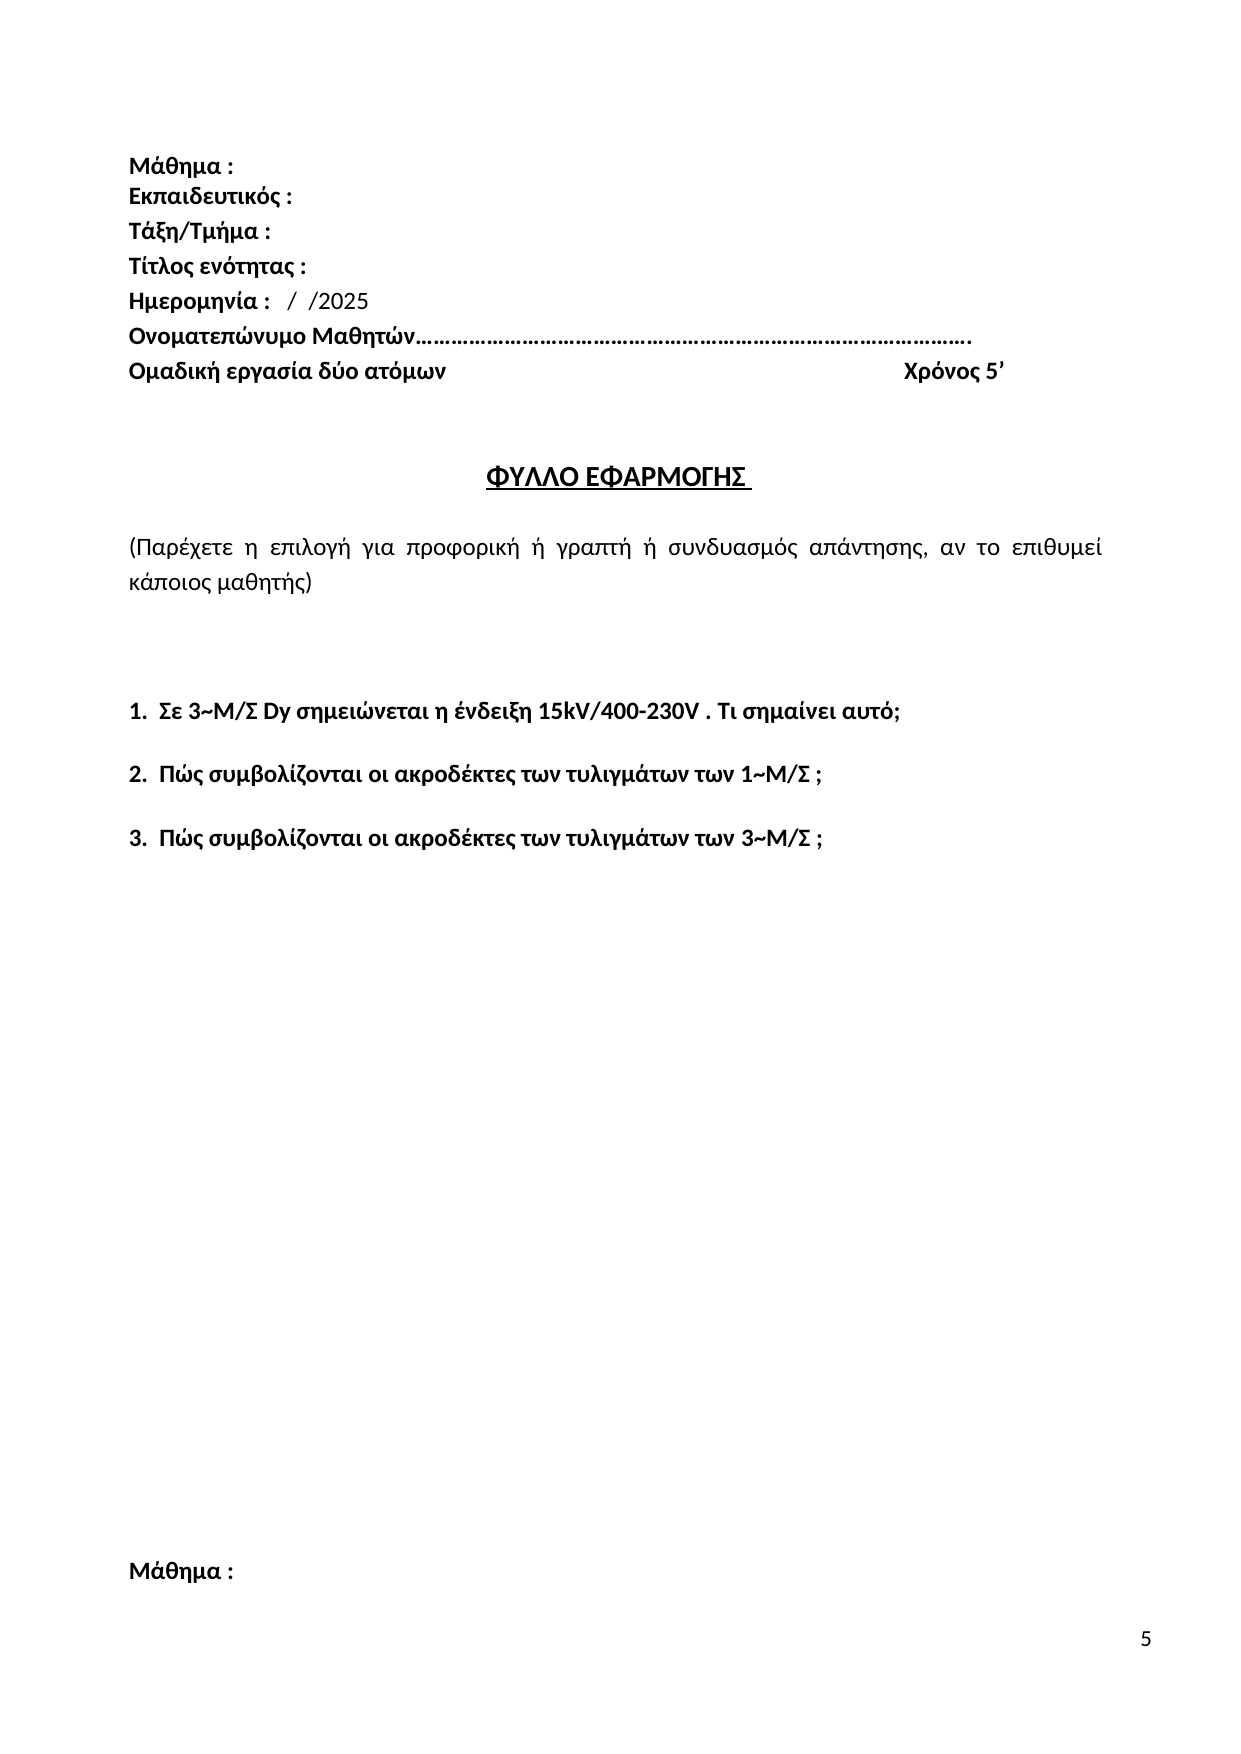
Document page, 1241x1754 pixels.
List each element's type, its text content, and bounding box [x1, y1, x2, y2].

text 3. Πώς συμβολίζονται οι ακροδέκτες των τυλιγμάτων των 3~Μ/Σ ; [128, 822, 1103, 852]
text (Παρέχετε η επιλογή για προφορική ή γραπτή ή συνδυασμός απάντησης, αν το επιθυμεί κάποιος μαθητής) [128, 531, 1103, 596]
text Τάξη/Τμήμα : [128, 216, 1103, 246]
text 1. Σε 3~Μ/Σ Dy σημειώνεται η ένδειξη 15kV/400-230V . Τι σημαίνει αυτό; [128, 695, 1103, 726]
text Ονοματεπώνυμο Μαθητών…………………………………………………………………………………. [128, 321, 1103, 351]
text Μάθημα : [128, 1555, 1103, 1585]
text Ημερομηνία : / /2025 [128, 286, 1103, 316]
text Μάθημα : [128, 150, 1103, 181]
text ΦΥΛΛΟ ΕΦΑΡΜΟΓΗΣ [128, 458, 1103, 493]
text 2. Πώς συμβολίζονται οι ακροδέκτες των τυλιγμάτων των 1~Μ/Σ ; [128, 758, 1103, 789]
text Εκπαιδευτικός : [128, 181, 1103, 211]
text Τίτλος ενότητας : [128, 251, 1103, 281]
text Ομαδική εργασία δύο ατόμων Χρόνος 5’ [128, 356, 1103, 386]
